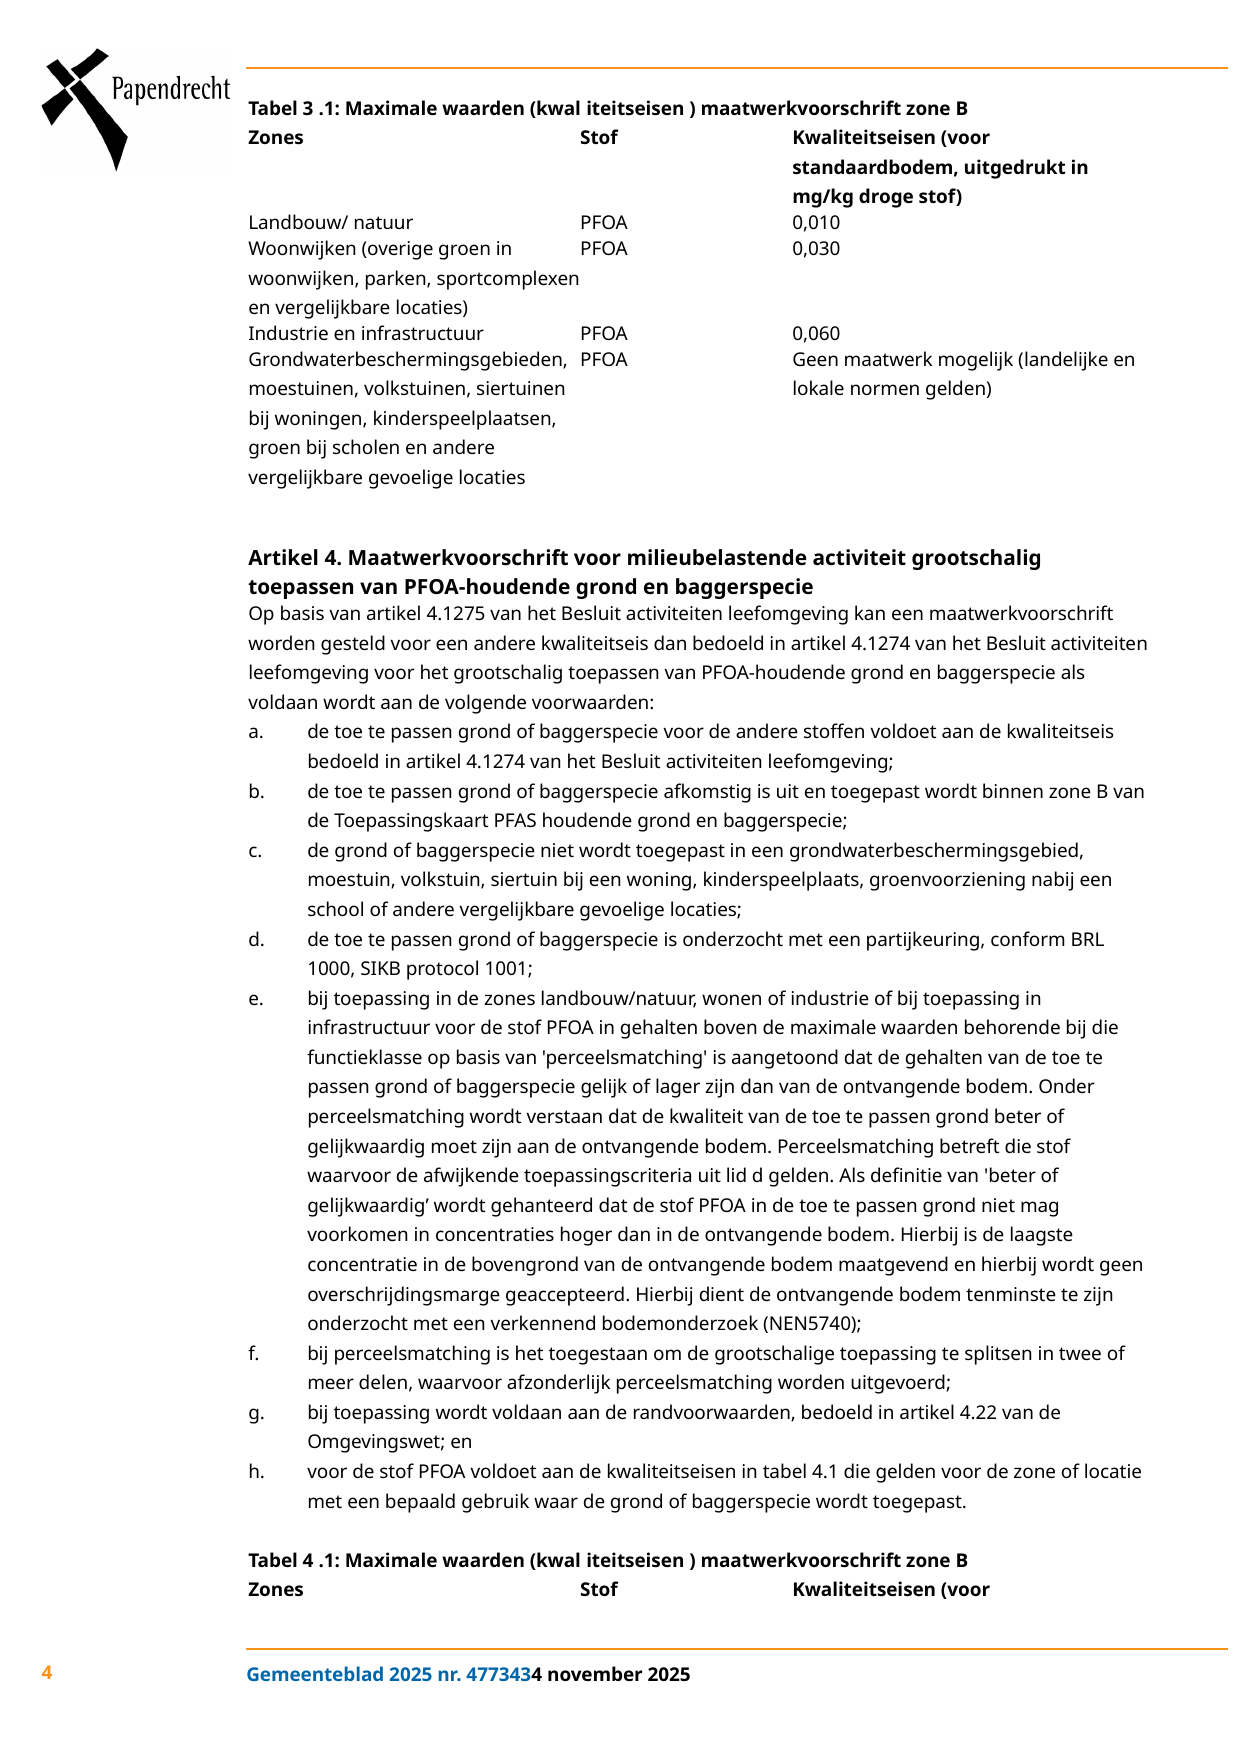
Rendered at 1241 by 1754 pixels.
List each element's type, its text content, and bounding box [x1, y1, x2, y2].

table_cell Industrie en infrastructuur [248, 320, 580, 346]
table_cell PFOA [580, 235, 792, 320]
table_header Stof [580, 125, 792, 209]
table_cell Grondwaterbeschermingsgebieden, moestuinen, volkstuinen, siertuinen bij woningen, kinderspeelplaatsen, groen bij scholen en andere vergelijkbare gevoelige locaties [248, 346, 580, 490]
table_header Kwaliteitseisen (voor [792, 1577, 1152, 1602]
table_cell Geen maatwerk mogelijk (landelijke en lokale normen gelden) [792, 346, 1152, 490]
picture [41, 47, 231, 172]
table_header Zones [248, 1577, 580, 1602]
table_cell 0,060 [792, 320, 1152, 346]
table_cell 0,030 [792, 235, 1152, 320]
text Tabel 3 .1: Maximale waarden (kwal iteitseisen ) maatwerkvoorschrift zone B [248, 95, 1152, 121]
table_cell 0,010 [792, 209, 1152, 235]
table_header Stof [580, 1577, 792, 1602]
list de toe te passen grond of baggerspecie voor de andere stoffen voldoet aan de kwaliteitseis bedoeld in artikel 4.1274 van het Besluit activiteiten leefomgeving; [248, 719, 1152, 774]
table_header Kwaliteitseisen (voor standaardbodem, uitgedrukt in mg/kg droge stof) [792, 125, 1152, 209]
table_cell PFOA [580, 320, 792, 346]
list de toe te passen grond of baggerspecie afkomstig is uit en toegepast wordt binnen zone B van de Toepassingskaart PFAS houdende grond en baggerspecie; [248, 778, 1152, 833]
list bij toepassing wordt voldaan aan de randvoorwaarden, bedoeld in artikel 4.22 van de Omgevingswet; en [248, 1399, 1152, 1454]
table_header Zones [248, 125, 580, 209]
text Artikel 4. Maatwerkvoorschrift voor milieubelastende activiteit grootschalig toepassen van PFOA-houdende grond en baggerspecie [248, 543, 1152, 600]
table_cell Woonwijken (overige groen in woonwijken, parken, sportcomplexen en vergelijkbare locaties) [248, 235, 580, 320]
list de grond of baggerspecie niet wordt toegepast in een grondwaterbeschermingsgebied, moestuin, volkstuin, siertuin bij een woning, kinderspeelplaats, groenvoorziening nabij een school of andere vergelijkbare gevoelige locaties; [248, 837, 1152, 922]
list bij perceelsmatching is het toegestaan om de grootschalige toepassing te splitsen in twee of meer delen, waarvoor afzonderlijk perceelsmatching worden uitgevoerd; [248, 1340, 1152, 1395]
list voor de stof PFOA voldoet aan de kwaliteitseisen in tabel 4.1 die gelden voor de zone of locatie met een bepaald gebruik waar de grond of baggerspecie wordt toegepast. [248, 1458, 1152, 1513]
table_cell PFOA [580, 346, 792, 490]
text Tabel 4 .1: Maximale waarden (kwal iteitseisen ) maatwerkvoorschrift zone B [248, 1547, 1152, 1573]
list bij toepassing in de zones landbouw/natuur, wonen of industrie of bij toepassing in infrastructuur voor de stof PFOA in gehalten boven de maximale waarden behorende bij die functieklasse op basis van 'perceelsmatching' is aangetoond dat de gehalten van de toe te passen grond of baggerspecie gelijk of lager zijn dan van de ontvangende bodem. Onder perceelsmatching wordt verstaan dat de kwaliteit van de toe te passen grond beter of gelijkwaardig moet zijn aan de ontvangende bodem. Perceelsmatching betreft die stof waarvoor de afwijkende toepassingscriteria uit lid d gelden. Als definitie van 'beter of gelijkwaardig’ wordt gehanteerd dat de stof PFOA in de toe te passen grond niet mag voorkomen in concentraties hoger dan in de ontvangende bodem. Hierbij is de laagste concentratie in de bovengrond van de ontvangende bodem maatgevend en hierbij wordt geen overschrijdingsmarge geaccepteerd. Hierbij dient de ontvangende bodem tenminste te zijn onderzocht met een verkennend bodemonderzoek (NEN5740); [248, 985, 1152, 1336]
table_cell Landbouw/ natuur [248, 209, 580, 235]
text Op basis van artikel 4.1275 van het Besluit activiteiten leefomgeving kan een maatwerkvoorschrift worden gesteld voor een andere kwaliteitseis dan bedoeld in artikel 4.1274 van het Besluit activiteiten leefomgeving voor het grootschalig toepassen van PFOA-houdende grond en baggerspecie als voldaan wordt aan de volgende voorwaarden: [248, 600, 1152, 715]
table_cell PFOA [580, 209, 792, 235]
list de toe te passen grond of baggerspecie is onderzocht met een partijkeuring, conform BRL 1000, SIKB protocol 1001; [248, 926, 1152, 981]
